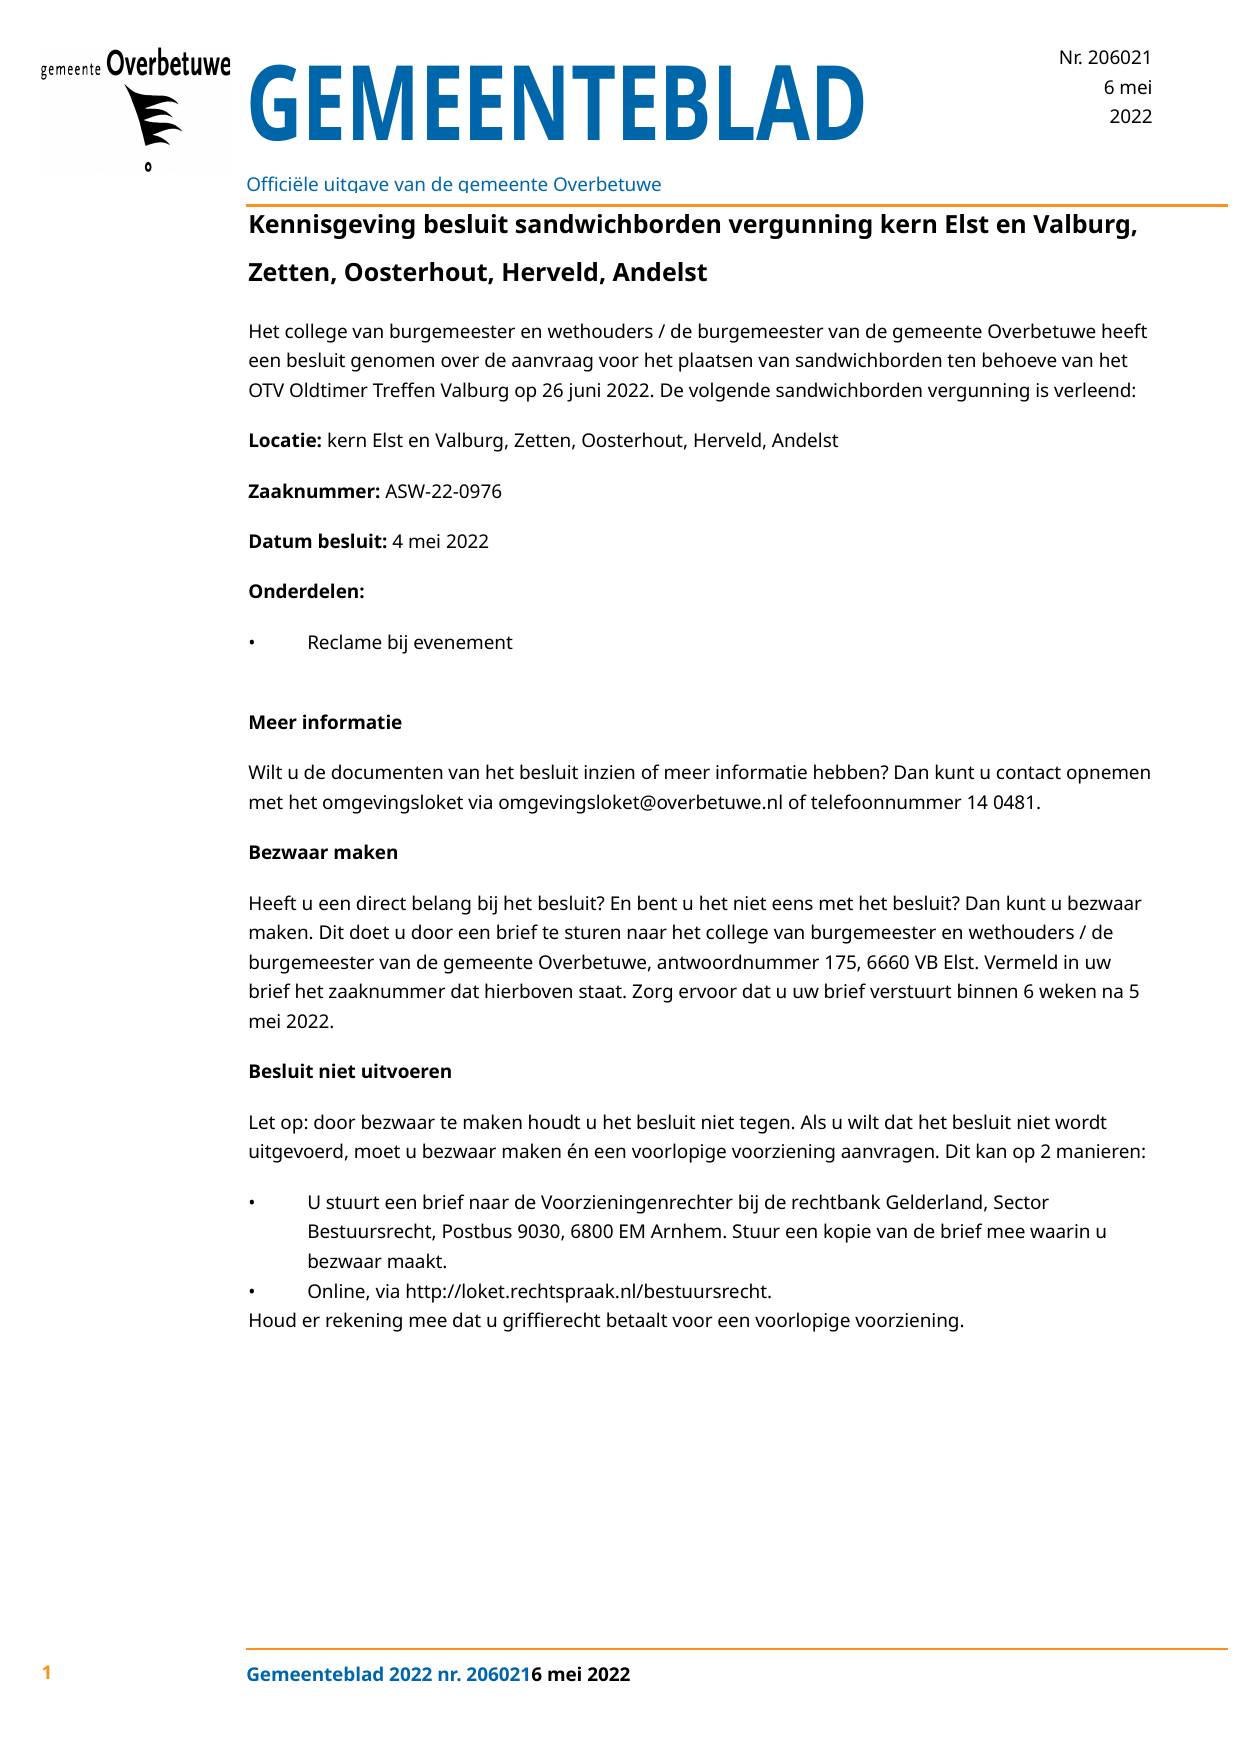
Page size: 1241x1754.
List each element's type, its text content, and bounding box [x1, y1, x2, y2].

list U stuurt een brief naar de Voorzieningenrechter bij de rechtbank Gelderland, Sector Bestuursrecht, Postbus 9030, 6800 EM Arnhem. Stuur een kopie van de brief mee waarin u bezwaar maakt. [248, 1189, 1152, 1274]
picture [41, 47, 231, 172]
text Zaaknummer: ASW-22-0976 [248, 478, 1152, 504]
text Bezwaar maken [248, 839, 1152, 865]
text Wilt u de documenten van het besluit inzien of meer informatie hebben? Dan kunt u contact opnemen met het omgevingsloket via omgevingsloket@overbetuwe.nl of telefoonnummer 14 0481. [248, 759, 1152, 815]
text Kennisgeving besluit sandwichborden vergunning kern Elst en Valburg, Zetten, Oosterhout, Herveld, Andelst [248, 207, 1152, 288]
text Houd er rekening mee dat u griffierecht betaalt voor een voorlopige voorziening. [248, 1307, 1152, 1333]
text Onderdelen: [248, 579, 1152, 604]
text Het college van burgemeester en wethouders / de burgemeester van de gemeente Overbetuwe heeft een besluit genomen over de aanvraag voor het plaatsen van sandwichborden ten behoeve van het OTV Oldtimer Treffen Valburg op 26 juni 2022. De volgende sandwichborden vergunning is verleend: [248, 318, 1152, 403]
text Locatie: kern Elst en Valburg, Zetten, Oosterhout, Herveld, Andelst [248, 427, 1152, 453]
list Reclame bij evenement [248, 629, 1152, 655]
text Meer informatie [248, 709, 1152, 735]
text Heeft u een direct belang bij het besluit? En bent u het niet eens met het besluit? Dan kunt u bezwaar maken. Dit doet u door een brief te sturen naar het college van burgemeester en wethouders / de burgemeester van de gemeente Overbetuwe, antwoordnummer 175, 6660 VB Elst. Vermeld in uw brief het zaaknummer dat hierboven staat. Zorg ervoor dat u uw brief verstuurt binnen 6 weken na 5 mei 2022. [248, 890, 1152, 1034]
text Let op: door bezwaar te maken houdt u het besluit niet tegen. Als u wilt dat het besluit niet wordt uitgevoerd, moet u bezwaar maken én een voorlopige voorziening aanvragen. Dit kan op 2 manieren: [248, 1109, 1152, 1164]
text Besluit niet uitvoeren [248, 1059, 1152, 1084]
text Datum besluit: 4 mei 2022 [248, 528, 1152, 554]
list Online, via http://loket.rechtspraak.nl/bestuursrecht. [248, 1278, 1152, 1304]
